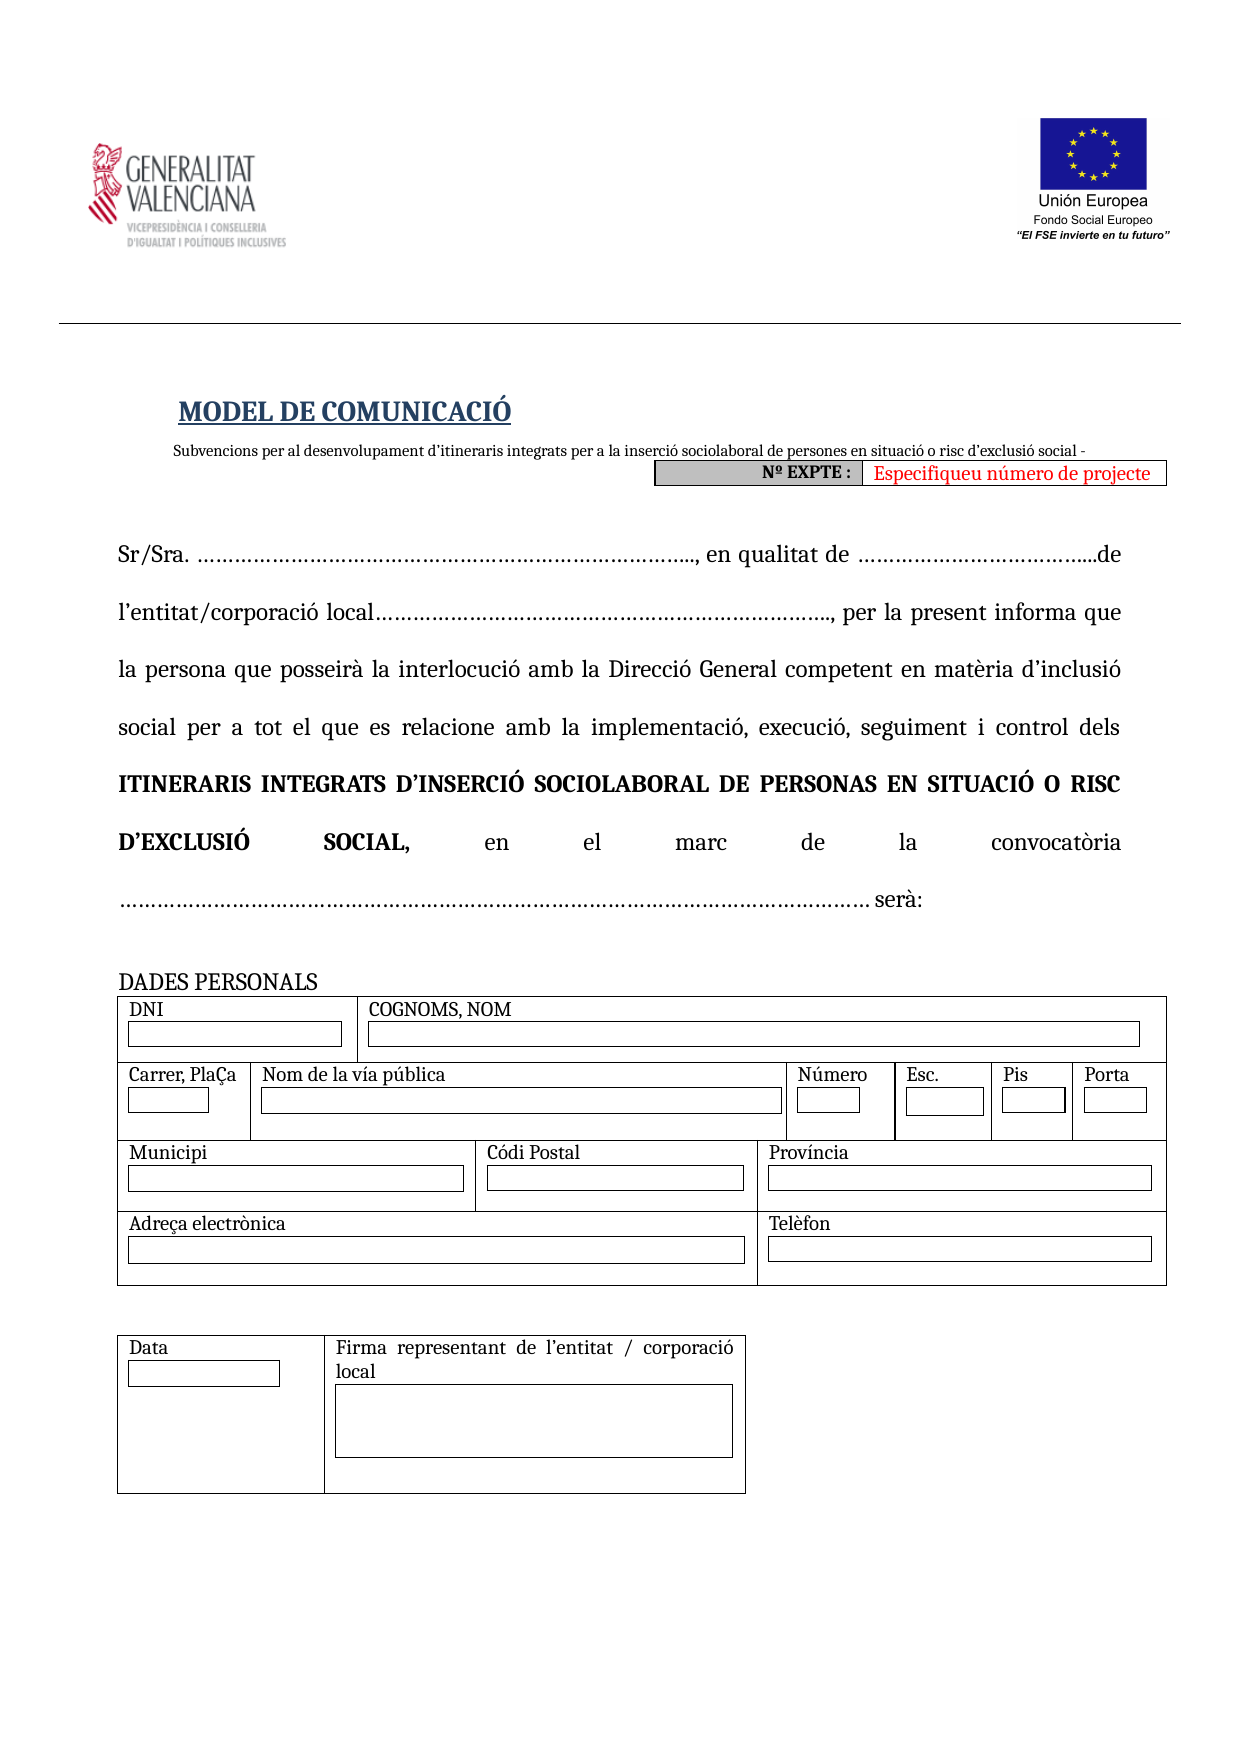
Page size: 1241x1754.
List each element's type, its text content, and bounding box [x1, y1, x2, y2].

table_cell Nom de la vía pública [251, 1063, 786, 1140]
table_header COGNOMS, NOM [358, 997, 1166, 1062]
table_header Especifiqueu número de projecte [863, 461, 1166, 485]
table_header [1085, 1088, 1146, 1112]
table_header [907, 1088, 983, 1115]
table_header [769, 1166, 1151, 1190]
table_cell Pis [992, 1063, 1072, 1140]
table_header [336, 1385, 732, 1457]
table_cell Esc. [896, 1063, 991, 1140]
picture [1017, 118, 1170, 239]
table_header [129, 1166, 463, 1191]
table_cell Adreça electrònica [118, 1212, 757, 1284]
table_header [129, 1022, 341, 1046]
table_cell Província [758, 1141, 1166, 1211]
table_header [1003, 1088, 1064, 1112]
picture [88, 143, 295, 259]
table_cell Telèfon [758, 1212, 1166, 1284]
table_header [769, 1237, 1151, 1261]
table_header [262, 1088, 781, 1113]
table_header [369, 1022, 1139, 1046]
table_cell Códi Postal [476, 1141, 757, 1211]
table_cell Número [787, 1063, 894, 1140]
text DADES PERSONALS [118, 967, 1122, 996]
table_header Firma representant de l’entitat / corporació local [325, 1336, 745, 1493]
text Subvencions per al desenvolupament d’itineraris integrats per a la inserció sociolaboral de persones en situació o risc d’exclusió social - [118, 441, 1149, 460]
table_cell Carrer, PlaÇa [118, 1063, 250, 1140]
table_header [129, 1237, 744, 1263]
table_header Data [118, 1336, 324, 1493]
table_header [488, 1166, 743, 1190]
table_header Nº EXPTE : [656, 461, 862, 485]
table_header [798, 1088, 859, 1112]
table_cell Porta [1073, 1063, 1166, 1140]
text Sr/Sra. …………………………………………………………………….., en qualitat de ………………………………...de l’entitat/corporació local………………………………………………………………., per la present informa que la persona que posseirà la interlocució amb la Direcció General competent en matèria d’inclusió social per a tot el que es relacione amb la implementació, execució, seguiment i control dels ITINERARIS INTEGRATS D’INSERCIÓ SOCIOLABORAL DE PERSONAS EN SITUACIÓ O RISC D’EXCLUSIÓ SOCIAL, en el marc de la convocatòria ………………………………………………………………………………………………………… serà: [118, 540, 1122, 914]
table_header [129, 1361, 279, 1386]
table_header DNI [118, 997, 357, 1062]
table_cell Municipi [118, 1141, 475, 1211]
table_header [129, 1088, 208, 1112]
subtitle MODEL DE COMUNICACIÓ [178, 395, 1122, 428]
